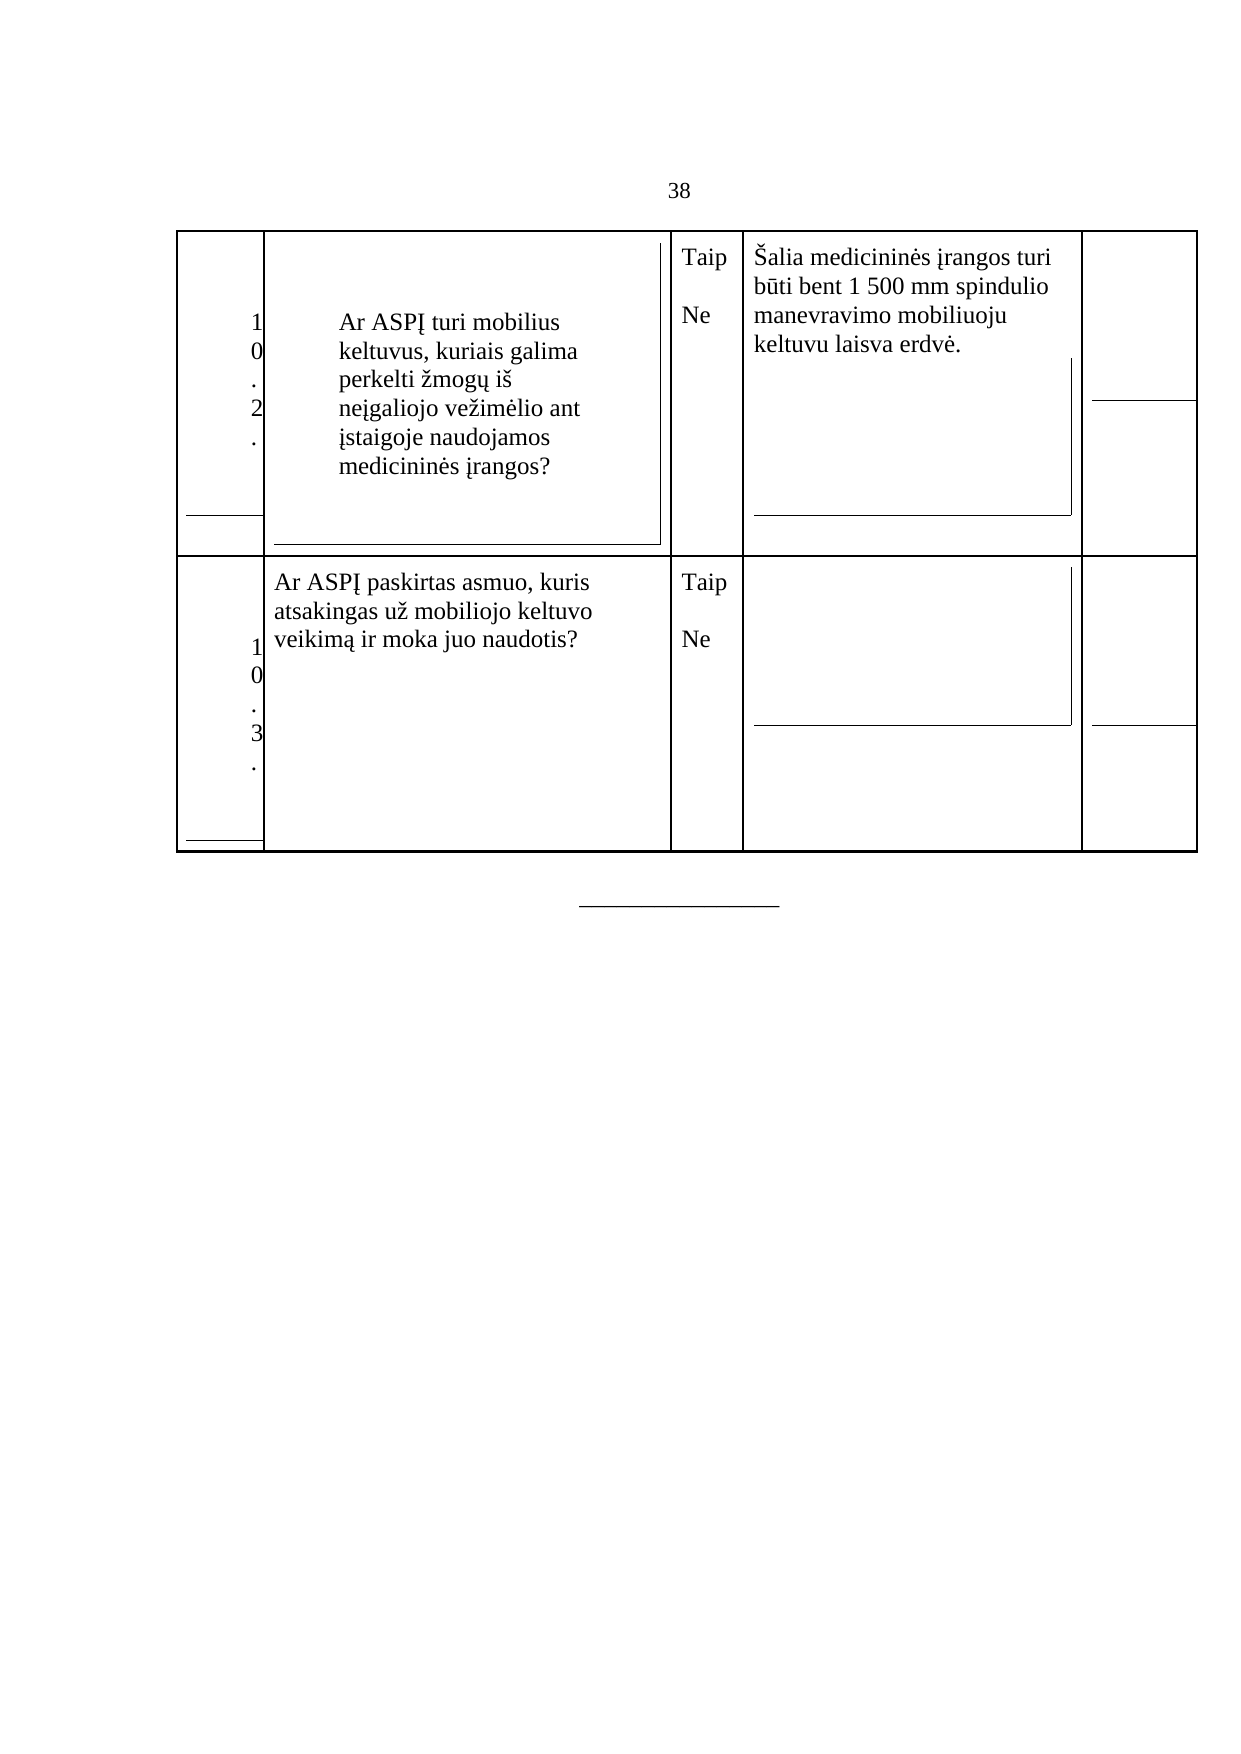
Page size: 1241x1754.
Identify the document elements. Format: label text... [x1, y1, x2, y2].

text ________________ [177, 881, 1181, 910]
table_cell Ar ASPĮ turi mobilius keltuvus, kuriais galima perkelti žmogų iš neįgaliojo vežimėlio ant įstaigoje naudojamos medicininės įrangos? [265, 232, 670, 554]
table_cell 10.2. [178, 232, 263, 554]
table_cell [1083, 232, 1196, 554]
table_cell Ar ASPĮ paskirtas asmuo, kuris atsakingas už mobiliojo keltuvo veikimą ir moka juo naudotis? [265, 557, 670, 850]
table_cell Taip Ne [672, 232, 742, 554]
table_cell Taip Ne [672, 557, 742, 850]
table_cell [744, 557, 1081, 850]
table_cell 10.3. [178, 557, 263, 850]
table_cell [1083, 557, 1196, 850]
table_cell Šalia medicininės įrangos turi būti bent 1 500 mm spindulio manevravimo mobiliuoju keltuvu laisva erdvė. [744, 232, 1081, 554]
